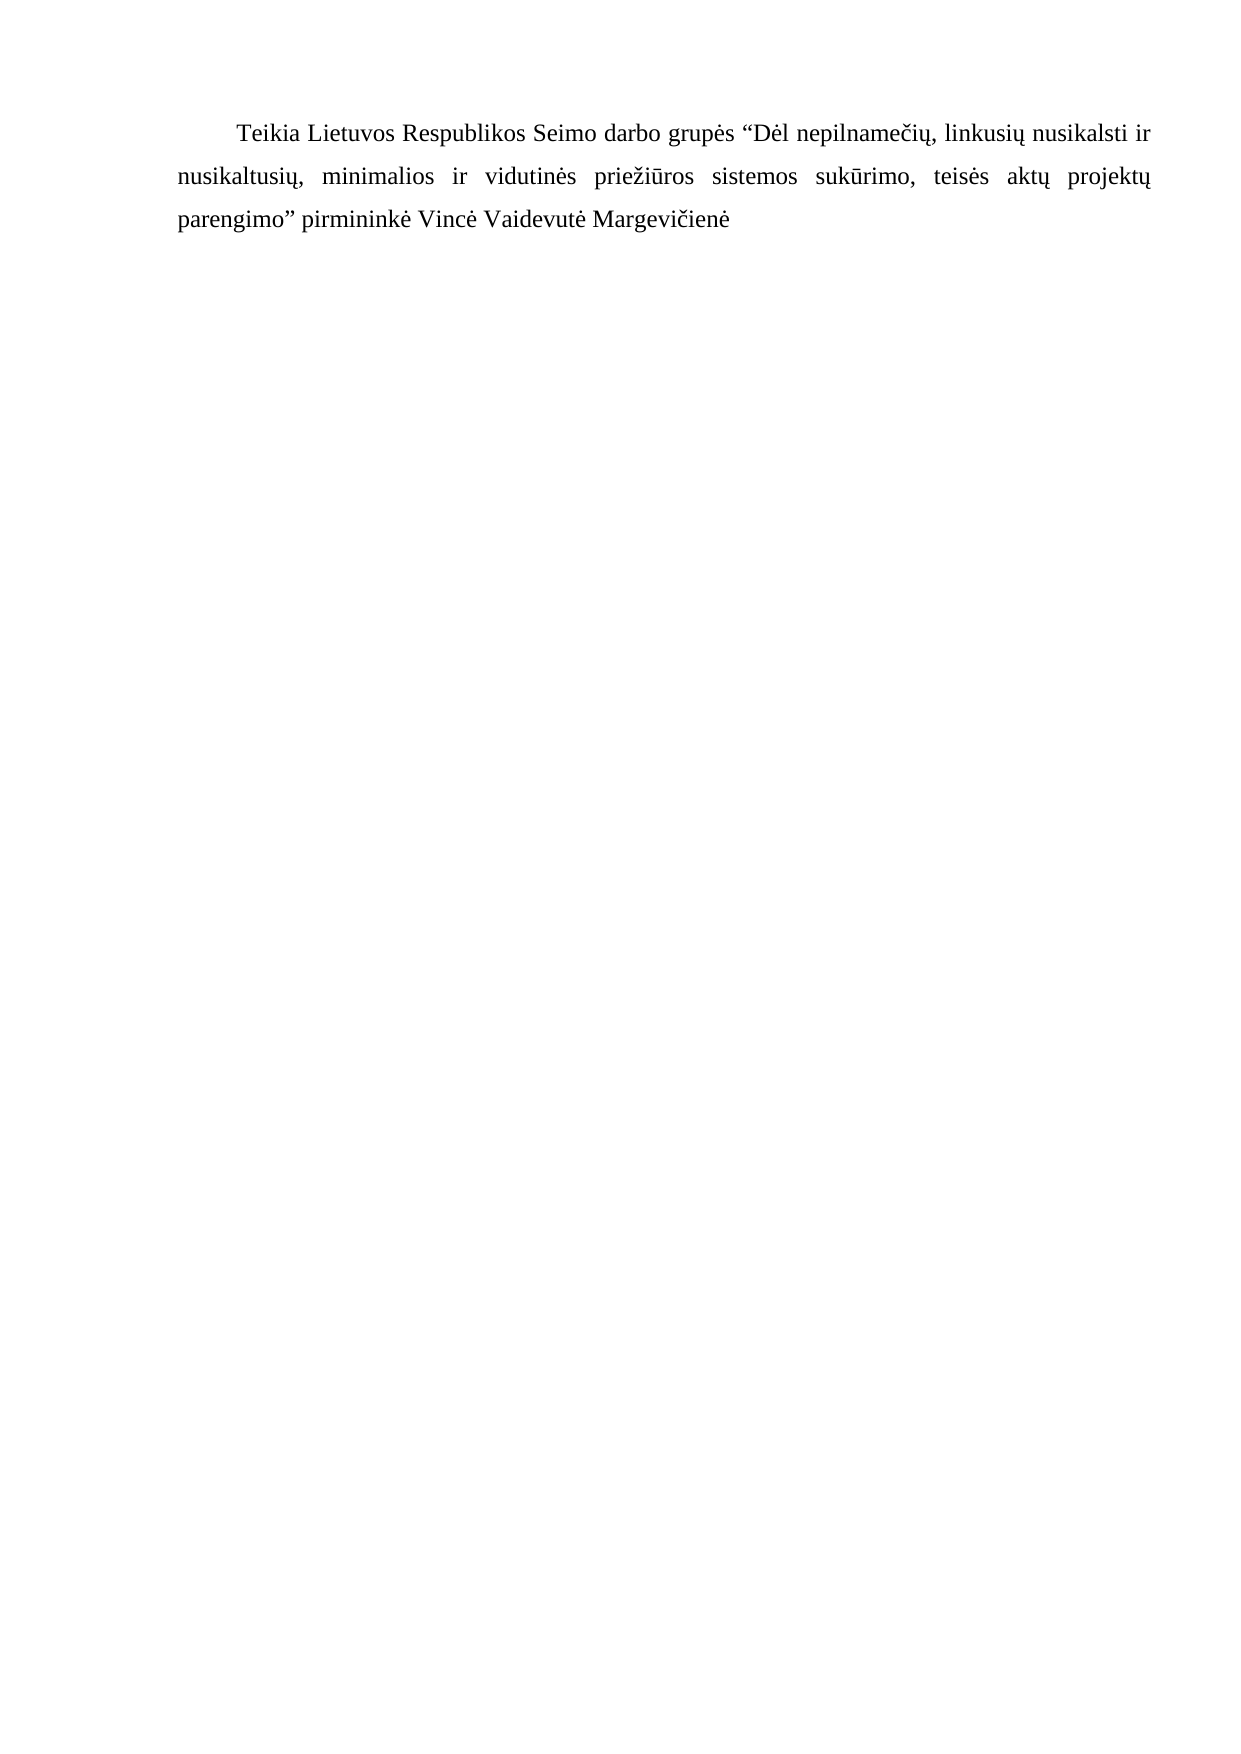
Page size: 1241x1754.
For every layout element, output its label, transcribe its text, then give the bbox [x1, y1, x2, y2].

text Teikia Lietuvos Respublikos Seimo darbo grupės “Dėl nepilnamečių, linkusių nusikalsti ir nusikaltusių, minimalios ir vidutinės priežiūros sistemos sukūrimo, teisės aktų projektų parengimo” pirmininkė Vincė Vaidevutė Margevičienė [177, 118, 1152, 233]
